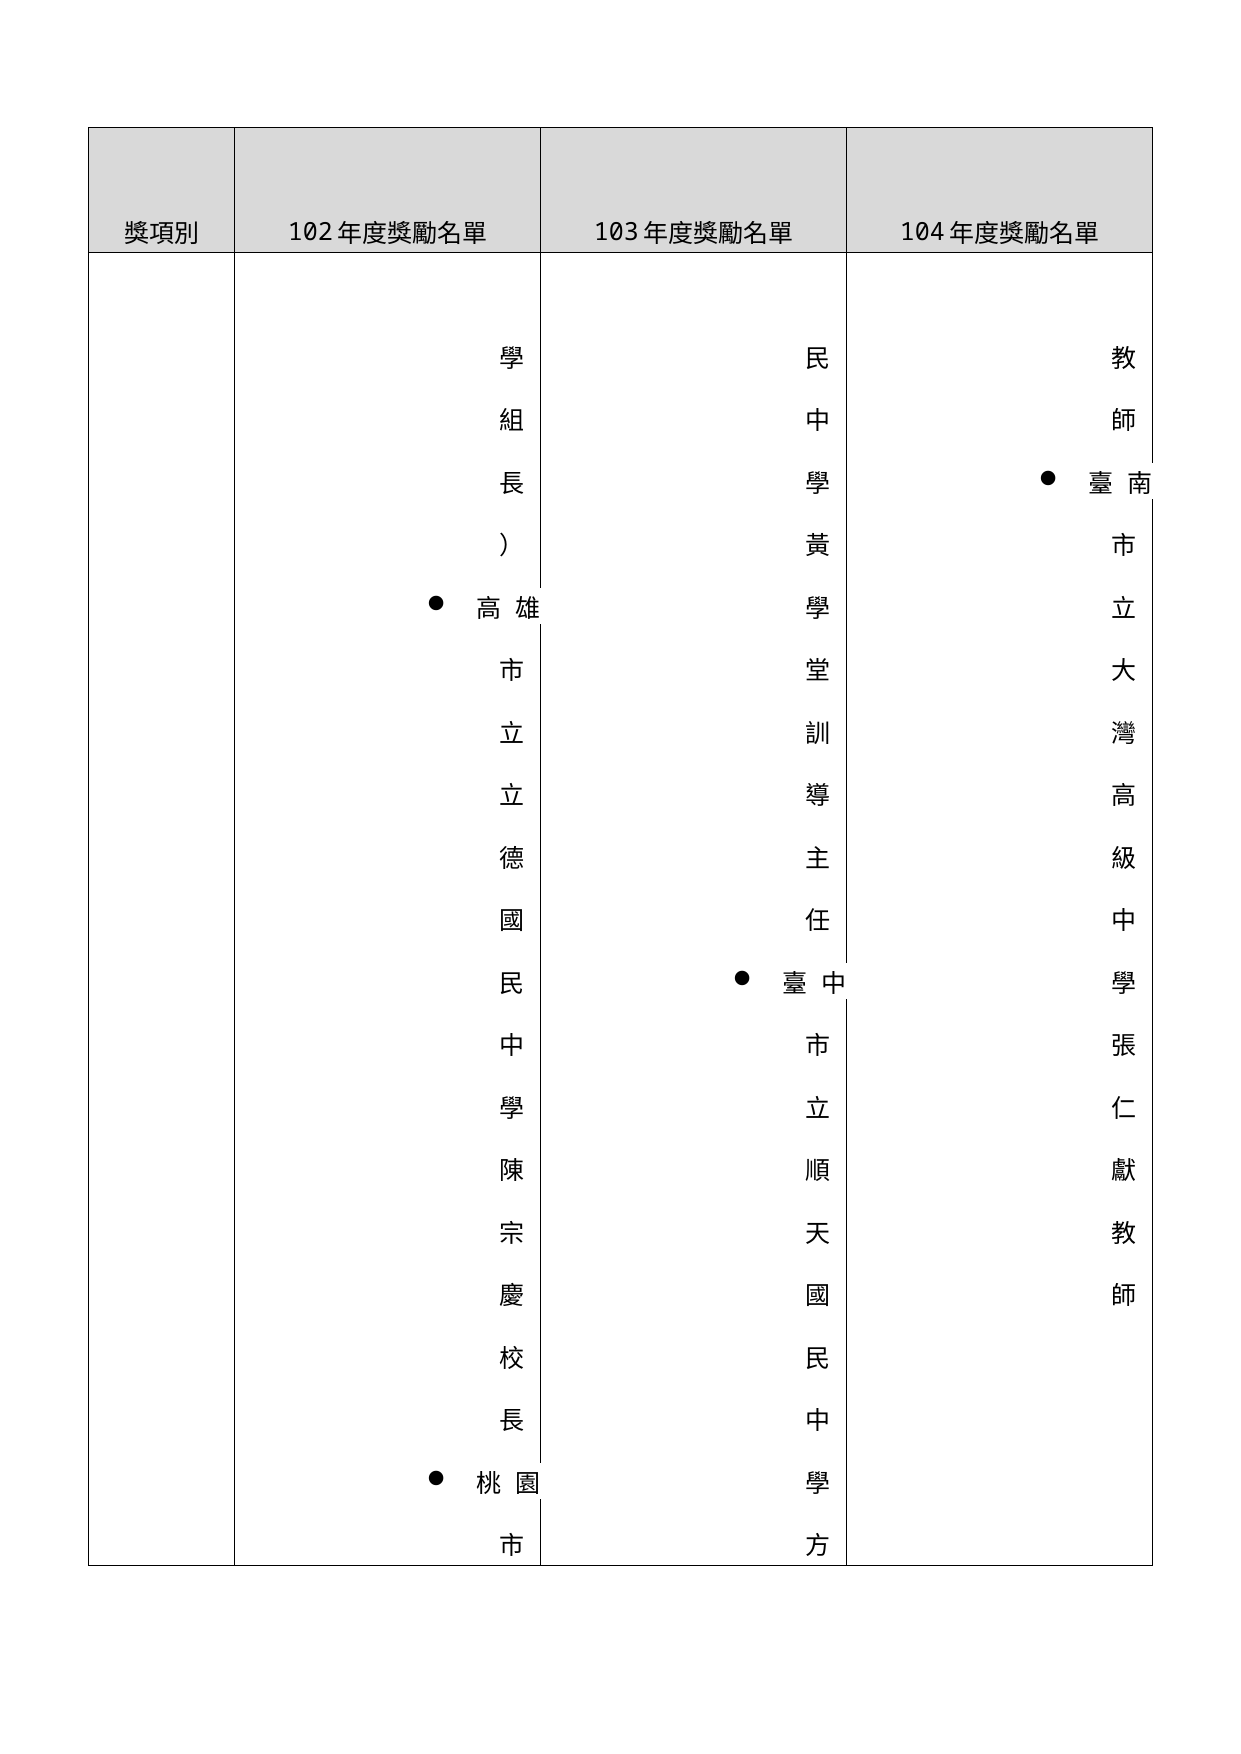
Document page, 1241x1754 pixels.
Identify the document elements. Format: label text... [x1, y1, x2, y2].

table_cell 臺北市立內湖國民中學劉慧茹護理師 新北市立三峽國民中學日卡˙比洛教師 新竹市立南華國民中學許耀升教師 臺中市立三光國民中學邢芷瑄教師 臺南市立大灣高級中學張仁獻教師 [847, 253, 1152, 1564]
table_header 獎項別 [89, 128, 234, 252]
table_header 103年度獎勵名單 [541, 128, 846, 252]
table_header 104年度獎勵名單 [847, 128, 1152, 252]
table_cell [89, 253, 234, 1564]
table_cell 臺東縣立池上國民中學尤淑貞學務主任 臺南市立建興國民中學黃春燕學生活動組長 新北市立板橋國民中學虞音蓓學務主任 桃園縣立大崙國民中學黃學堂訓導主任 臺中市立順天國民中學方玉婷生教組長 [541, 253, 846, 1564]
table_header 102年度獎勵名單 [235, 128, 540, 252]
table_cell 臺北市立木柵國民中學吳明峰主任 臺北市立北投國民中學吳孟憲主任 臺北市立景美國民中學陳威與主任（101年擔任臺北市立萬華國民中學組長） 高雄市立立德國民中學陳宗慶校長 桃園市立福豐國民中學張敬鋒教師 [235, 253, 540, 1564]
